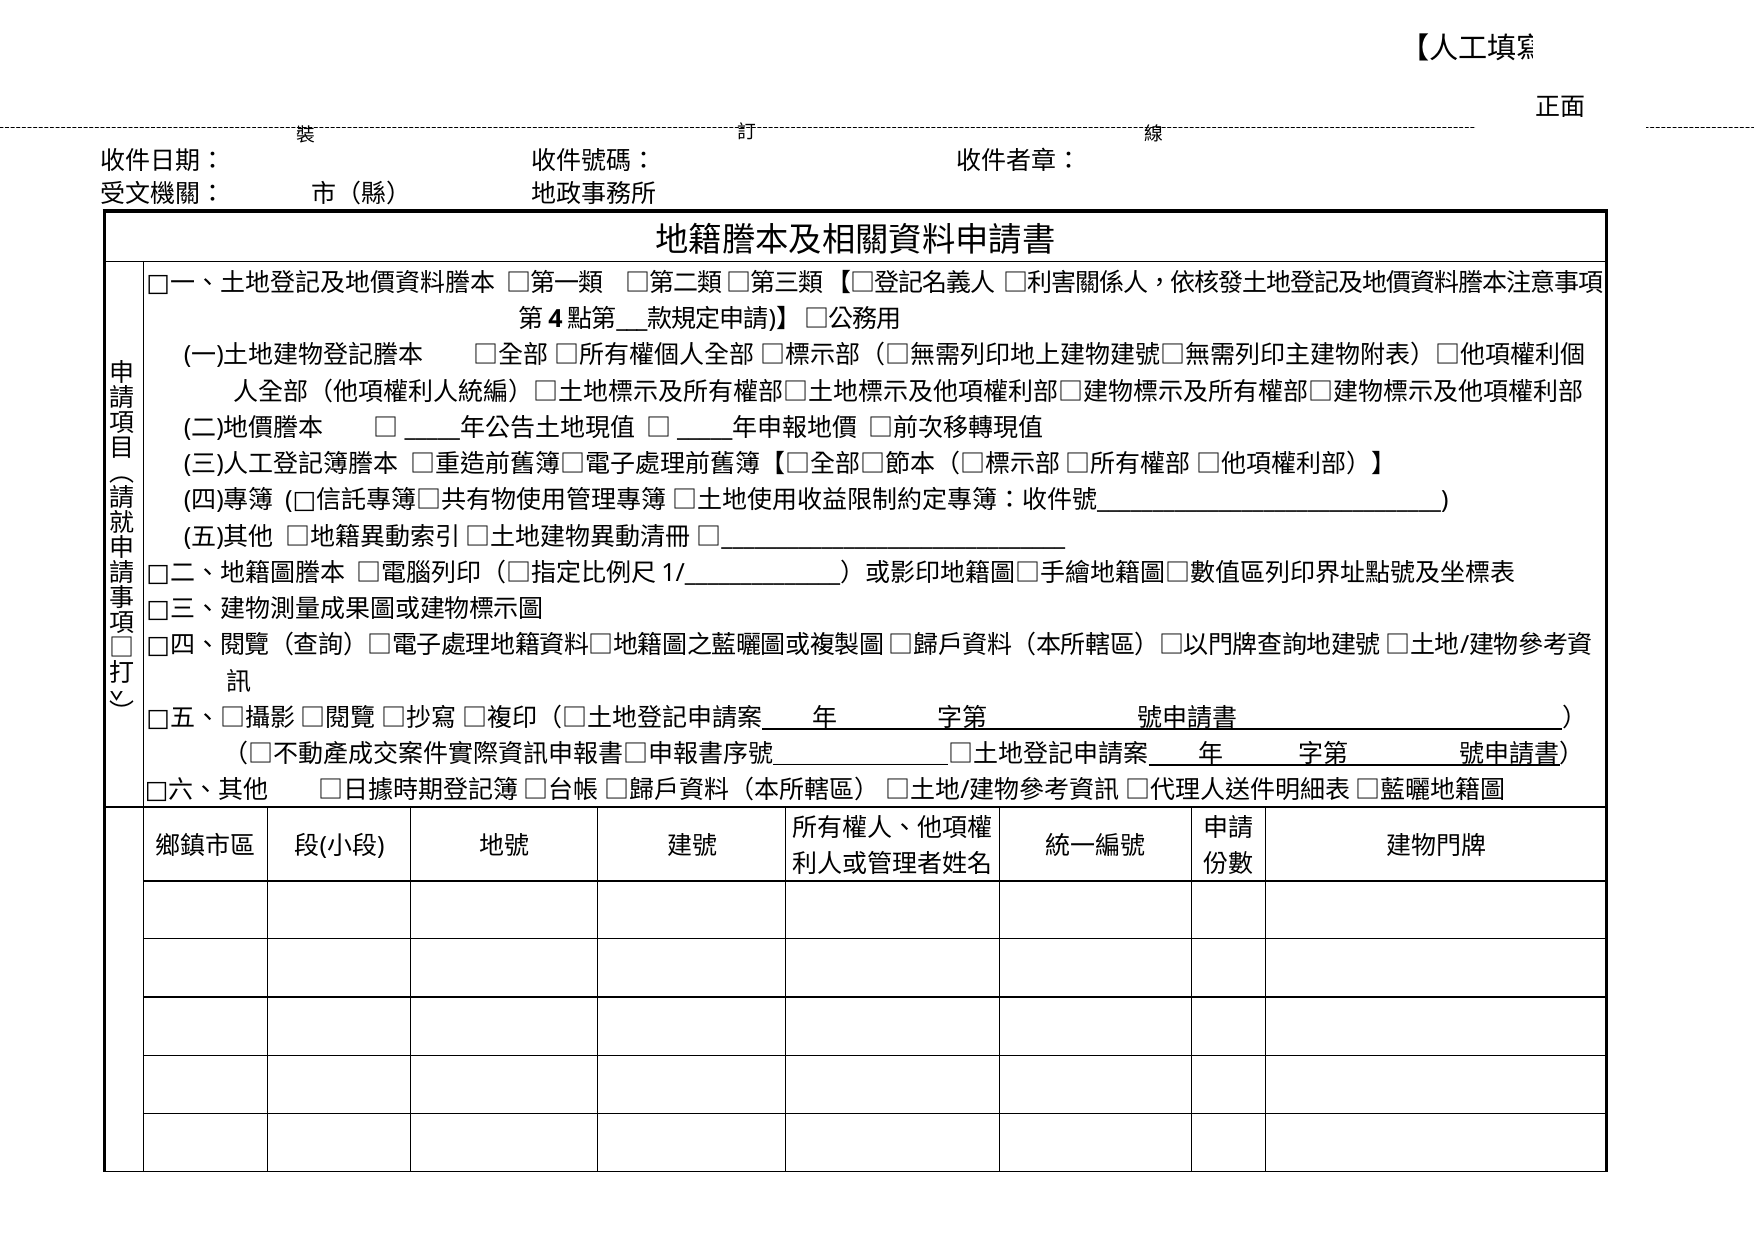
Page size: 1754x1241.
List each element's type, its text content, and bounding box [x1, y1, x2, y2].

table_cell [1000, 939, 1191, 996]
table_cell [1266, 939, 1605, 996]
table_cell 申請項目（請就申請事項□打ˇ） [106, 262, 143, 806]
table_cell [268, 882, 410, 938]
table_cell [1000, 1114, 1191, 1171]
table_header 地籍謄本及相關資料申請書 [106, 213, 1605, 261]
table_cell [144, 998, 267, 1054]
table_cell [1192, 998, 1265, 1054]
table_cell [268, 1114, 410, 1171]
table_cell [1192, 1056, 1265, 1113]
text 收件日期： 收件號碼： 收件者章： [100, 143, 1685, 176]
table_cell [411, 1114, 597, 1171]
table_cell [411, 882, 597, 938]
table_cell [786, 939, 999, 996]
table_cell [598, 998, 785, 1054]
table_cell [598, 939, 785, 996]
table_cell [598, 1056, 785, 1113]
table_cell [411, 998, 597, 1054]
table_cell [144, 1114, 267, 1171]
text 正面 [1491, 86, 1630, 123]
table_cell [1000, 998, 1191, 1054]
table_cell [144, 939, 267, 996]
table_cell 建號 [598, 808, 785, 880]
table_cell [268, 998, 410, 1054]
table_cell 段(小段) [268, 808, 410, 880]
table_cell [1000, 882, 1191, 938]
table_cell [598, 882, 785, 938]
table_cell [1266, 1056, 1605, 1113]
table_cell [144, 882, 267, 938]
table_cell [1266, 1114, 1605, 1171]
table_cell [598, 1114, 785, 1171]
table_cell [144, 1056, 267, 1113]
table_cell [268, 939, 410, 996]
table_cell 所有權人、他項權利人或管理者姓名 [786, 808, 999, 880]
table_cell □一、土地登記及地價資料謄本 □第一類 □第二類 □第三類 【□登記名義人 □利害關係人，依核發土地登記及地價資料謄本注意事項第4點第___款規定申請)】 □公務用 (一)土地建物登記謄本 □全部 □所有權個人全部 □標示部（□無需列印地上建物建號□無需列印主建物附表）□他項權利個人全部（他項權利人統編）□土地標示及所有權部□土地標示及他項權利部□建物標示及所有權部□建物標示及他項權利部 (二)地價謄本 □ _____年公告土地現值 □ _____年申報地價 □前次移轉現值 (三)人工登記簿謄本 □重造前舊簿□電子處理前舊簿【□全部□節本（□標示部 □所有權部 □他項權利部）】 (四)專簿 (□信託專簿□共有物使用管理專簿 □土地使用收益限制約定專簿：收件號_______________________________) (五)其他 □地籍異動索引 □土地建物異動清冊 □_______________________________ □二、地籍圖謄本 □電腦列印（□指定比例尺1/______________）或影印地籍圖□手繪地籍圖□數值區列印界址點號及坐標表 □三、建物測量成果圖或建物標示圖 □四、閱覽（查詢）□電子處理地籍資料□地籍圖之藍曬圖或複製圖 □歸戶資料（本所轄區）□以門牌查詢地建號 □土地/建物參考資訊 □五、□攝影 □閱覽 □抄寫 □複印（□土地登記申請案 年 字第 號申請書 ）（□不動產成交案件實際資訊申報書□申報書序號＿＿＿＿＿＿＿□土地登記申請案 年 字第 號申請書） □六、其他 □日據時期登記簿 □台帳 □歸戶資料（本所轄區） □土地/建物參考資訊 □代理人送件明細表 □藍曬地籍圖 [144, 262, 1605, 806]
table_cell [786, 1056, 999, 1113]
table_cell 建物門牌 [1266, 808, 1605, 880]
table_cell [1266, 998, 1605, 1054]
table_cell [1266, 882, 1605, 938]
table_cell [786, 882, 999, 938]
table_cell [1000, 1056, 1191, 1113]
table_cell [411, 939, 597, 996]
table_cell [1192, 882, 1265, 938]
table_cell 統一編號 [1000, 808, 1191, 880]
text 受文機關： 市（縣） 地政事務所 [87, 176, 1685, 209]
table_cell [786, 998, 999, 1054]
table_cell [786, 1114, 999, 1171]
table_cell [268, 1056, 410, 1113]
table_cell [1192, 939, 1265, 996]
table_cell [411, 1056, 597, 1113]
table_cell 地號 [411, 808, 597, 880]
table_cell 申 請 標 示 [106, 808, 143, 1171]
table_cell [1192, 1114, 1265, 1171]
table_cell 申請份數 [1192, 808, 1265, 880]
table_cell 鄉鎮市區 [144, 808, 267, 880]
text 【人工填寫用】 [150, 25, 1604, 67]
